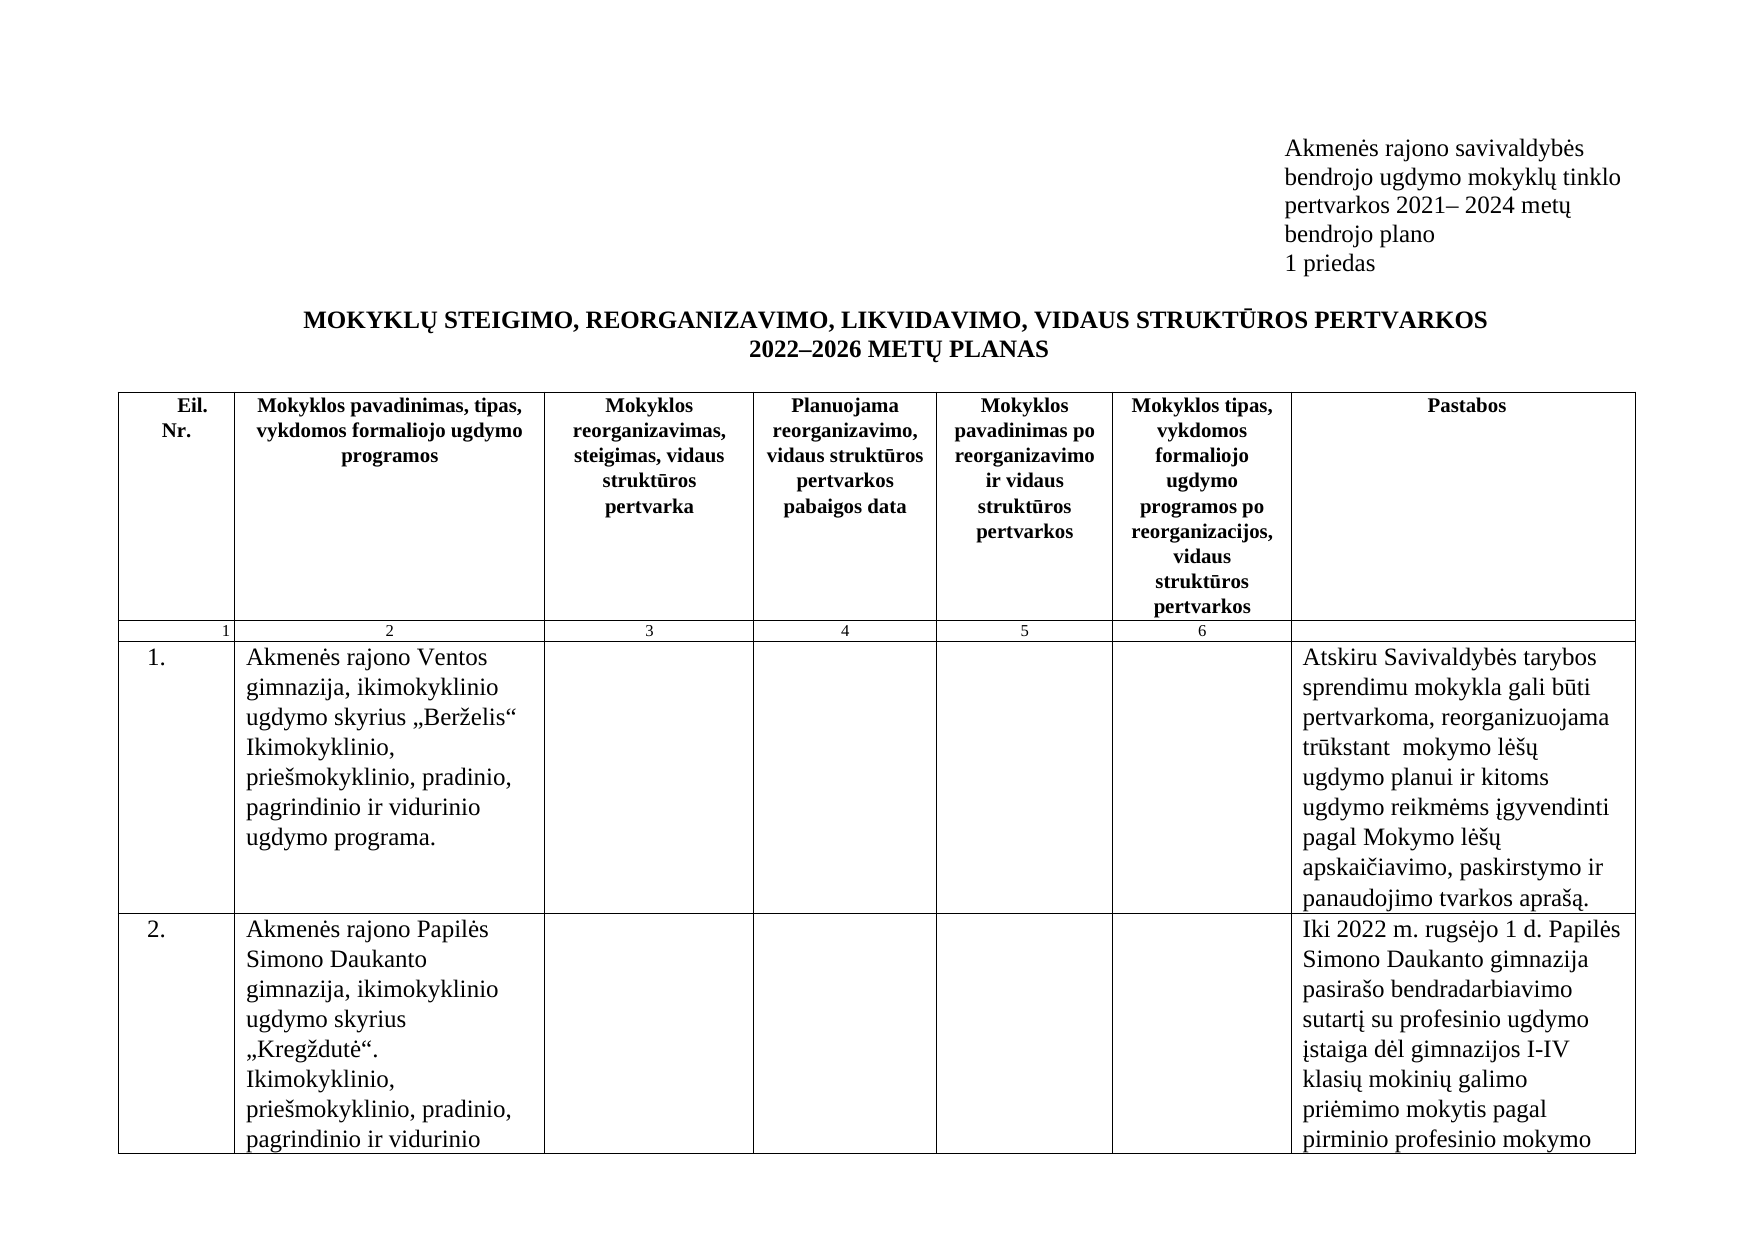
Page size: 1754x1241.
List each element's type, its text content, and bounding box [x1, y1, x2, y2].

table_cell [754, 914, 936, 1153]
table_cell [1292, 621, 1635, 641]
table_cell Atskiru Savivaldybės tarybos sprendimu mokykla gali būti pertvarkoma, reorganizuojama trūkstant mokymo lėšų ugdymo planui ir kitoms ugdymo reikmėms įgyvendinti pagal Mokymo lėšų apskaičiavimo, paskirstymo ir panaudojimo tvarkos aprašą. [1292, 642, 1635, 913]
table_cell [937, 914, 1112, 1153]
table_cell 5 [937, 621, 1112, 641]
table_cell 3 [545, 621, 753, 641]
table_cell [1113, 914, 1291, 1153]
table_header Pastabos [1292, 393, 1635, 619]
table_header Eil. Nr. [119, 393, 234, 619]
text MOKYKLŲ STEIGIMO, REORGANIZAVIMO, LIKVIDAVIMO, VIDAUS STRUKTŪROS PERTVARKOS [156, 305, 1636, 334]
table_cell 1 [119, 621, 234, 641]
table_cell Akmenės rajono Ventos gimnazija, ikimokyklinio ugdymo skyrius „Berželis“ Ikimokyklinio, priešmokyklinio, pradinio, pagrindinio ir vidurinio ugdymo programa. [235, 642, 544, 913]
table_cell [545, 914, 753, 1153]
table_cell [937, 642, 1112, 913]
table_header Mokyklos pavadinimas, tipas, vykdomos formaliojo ugdymo programos [235, 393, 544, 619]
table_cell Iki 2022 m. rugsėjo 1 d. Papilės Simono Daukanto gimnazija pasirašo bendradarbiavimo sutartį su profesinio ugdymo įstaiga dėl gimnazijos I-IV klasių mokinių galimo priėmimo mokytis pagal pirminio profesinio mokymo [1292, 914, 1635, 1153]
table_cell 1. [119, 642, 234, 913]
table_header Mokyklos reorganizavimas, steigimas, vidaus struktūros pertvarka [545, 393, 753, 619]
table_cell [545, 642, 753, 913]
text bendrojo ugdymo mokyklų tinklo [1284, 162, 1636, 190]
table_cell Akmenės rajono Papilės Simono Daukanto gimnazija, ikimokyklinio ugdymo skyrius „Kregždutė“. Ikimokyklinio, priešmokyklinio, pradinio, pagrindinio ir vidurinio [235, 914, 544, 1153]
table_cell 6 [1113, 621, 1291, 641]
text 1 priedas [1284, 248, 1636, 277]
table_cell [1113, 642, 1291, 913]
text 2022–2026 Metų PLANAS [156, 334, 1636, 363]
table_header Mokyklos tipas, vykdomos formaliojo ugdymo programos po reorganizacijos, vidaus struktūros pertvarkos [1113, 393, 1291, 619]
text pertvarkos 2021– 2024 metų [1284, 190, 1636, 219]
text Akmenės rajono savivaldybės [1284, 133, 1636, 162]
table_cell 2. [119, 914, 234, 1153]
table_header Planuojama reorganizavimo, vidaus struktūros pertvarkos pabaigos data [754, 393, 936, 619]
table_cell [754, 642, 936, 913]
table_cell 4 [754, 621, 936, 641]
table_cell 2 [235, 621, 544, 641]
text bendrojo plano [1284, 219, 1636, 248]
table_header Mokyklos pavadinimas po reorganizavimo ir vidaus struktūros pertvarkos [937, 393, 1112, 619]
